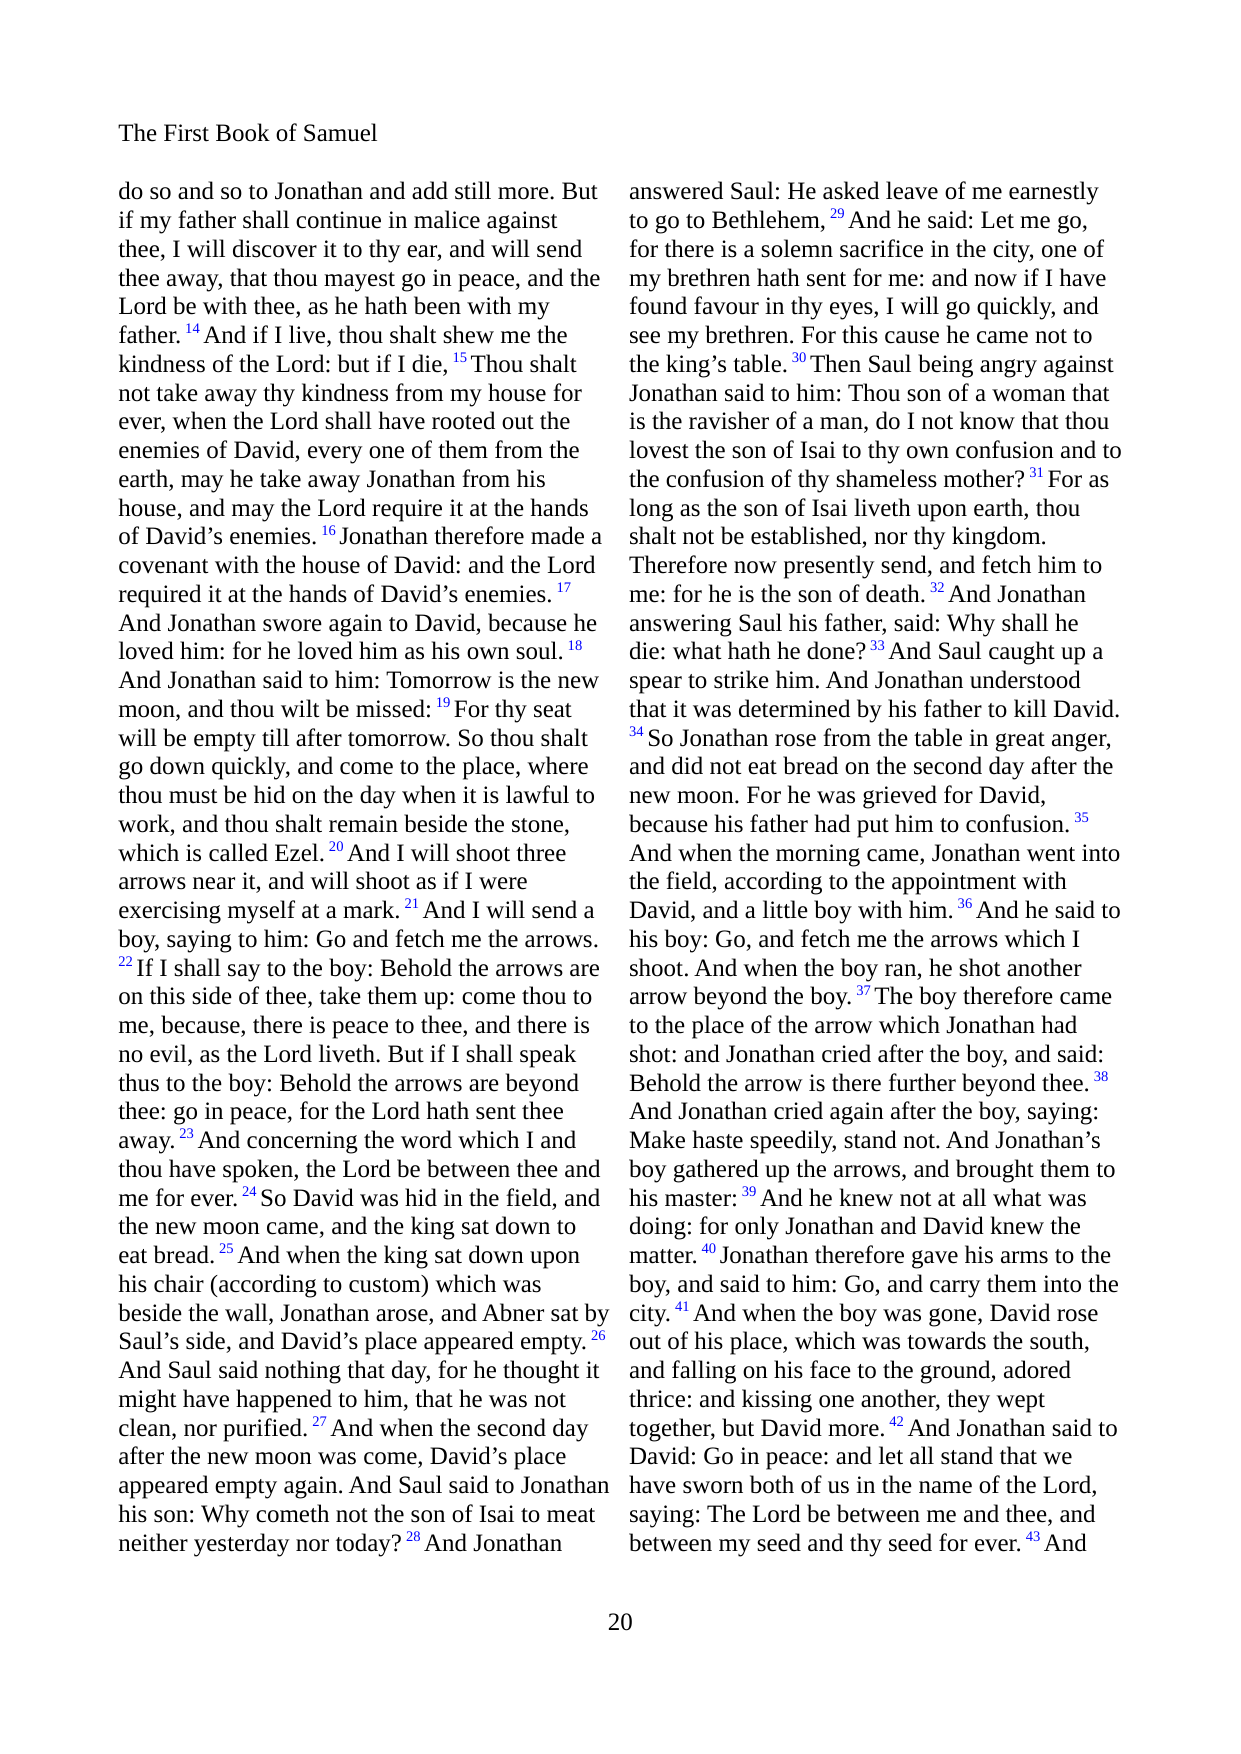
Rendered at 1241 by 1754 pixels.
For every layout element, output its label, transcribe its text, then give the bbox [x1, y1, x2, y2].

text answered Saul: He asked leave of me earnestly to go to Bethlehem, 29 And he said: Let me go, for there is a solemn sacrifice in the city, one of my brethren hath sent for me: and now if I have found favour in thy eyes, I will go quickly, and see my brethren. For this cause he came not to the king’s table. 30 Then Saul being angry against Jonathan said to him: Thou son of a woman that is the ravisher of a man, do I not know that thou lovest the son of Isai to thy own confusion and to the confusion of thy shameless mother? 31 For as long as the son of Isai liveth upon earth, thou shalt not be established, nor thy kingdom. Therefore now presently send, and fetch him to me: for he is the son of death. 32 And Jonathan answering Saul his father, said: Why shall he die: what hath he done? 33 And Saul caught up a spear to strike him. And Jonathan understood that it was determined by his father to kill David. 34 So Jonathan rose from the table in great anger, and did not eat bread on the second day after the new moon. For he was grieved for David, because his father had put him to confusion. 35 And when the morning came, Jonathan went into the field, according to the appointment with David, and a little boy with him. 36 And he said to his boy: Go, and fetch me the arrows which I shoot. And when the boy ran, he shot another arrow beyond the boy. 37 The boy therefore came to the place of the arrow which Jonathan had shot: and Jonathan cried after the boy, and said: Behold the arrow is there further beyond thee. 38 And Jonathan cried again after the boy, saying: Make haste speedily, stand not. And Jonathan’s boy gathered up the arrows, and brought them to his master: 39 And he knew not at all what was doing: for only Jonathan and David knew the matter. 40 Jonathan therefore gave his arms to the boy, and said to him: Go, and carry them into the city. 41 And when the boy was gone, David rose out of his place, which was towards the south, and falling on his face to the ground, adored thrice: and kissing one another, they wept together, but David more. 42 And Jonathan said to David: Go in peace: and let all stand that we have sworn both of us in the name of the Lord, saying: The Lord be between me and thee, and between my seed and thy seed for ever. 43 And [629, 176, 1122, 1556]
text do so and so to Jonathan and add still more. But if my father shall continue in malice against thee, I will discover it to thy ear, and will send thee away, that thou mayest go in peace, and the Lord be with thee, as he hath been with my father. 14 And if I live, thou shalt shew me the kindness of the Lord: but if I die, 15 Thou shalt not take away thy kindness from my house for ever, when the Lord shall have rooted out the enemies of David, every one of them from the earth, may he take away Jonathan from his house, and may the Lord require it at the hands of David’s enemies. 16 Jonathan therefore made a covenant with the house of David: and the Lord required it at the hands of David’s enemies. 17 And Jonathan swore again to David, because he loved him: for he loved him as his own soul. 18 And Jonathan said to him: Tomorrow is the new moon, and thou wilt be missed: 19 For thy seat will be empty till after tomorrow. So thou shalt go down quickly, and come to the place, where thou must be hid on the day when it is lawful to work, and thou shalt remain beside the stone, which is called Ezel. 20 And I will shoot three arrows near it, and will shoot as if I were exercising myself at a mark. 21 And I will send a boy, saying to him: Go and fetch me the arrows. 22 If I shall say to the boy: Behold the arrows are on this side of thee, take them up: come thou to me, because, there is peace to thee, and there is no evil, as the Lord liveth. But if I shall speak thus to the boy: Behold the arrows are beyond thee: go in peace, for the Lord hath sent thee away. 23 And concerning the word which I and thou have spoken, the Lord be between thee and me for ever. 24 So David was hid in the field, and the new moon came, and the king sat down to eat bread. 25 And when the king sat down upon his chair (according to custom) which was beside the wall, Jonathan arose, and Abner sat by Saul’s side, and David’s place appeared empty. 26 And Saul said nothing that day, for he thought it might have happened to him, that he was not clean, nor purified. 27 And when the second day after the new moon was come, David’s place appeared empty again. And Saul said to Jonathan his son: Why cometh not the son of Isai to meat neither yesterday nor today? 28 And Jonathan [118, 176, 611, 1556]
